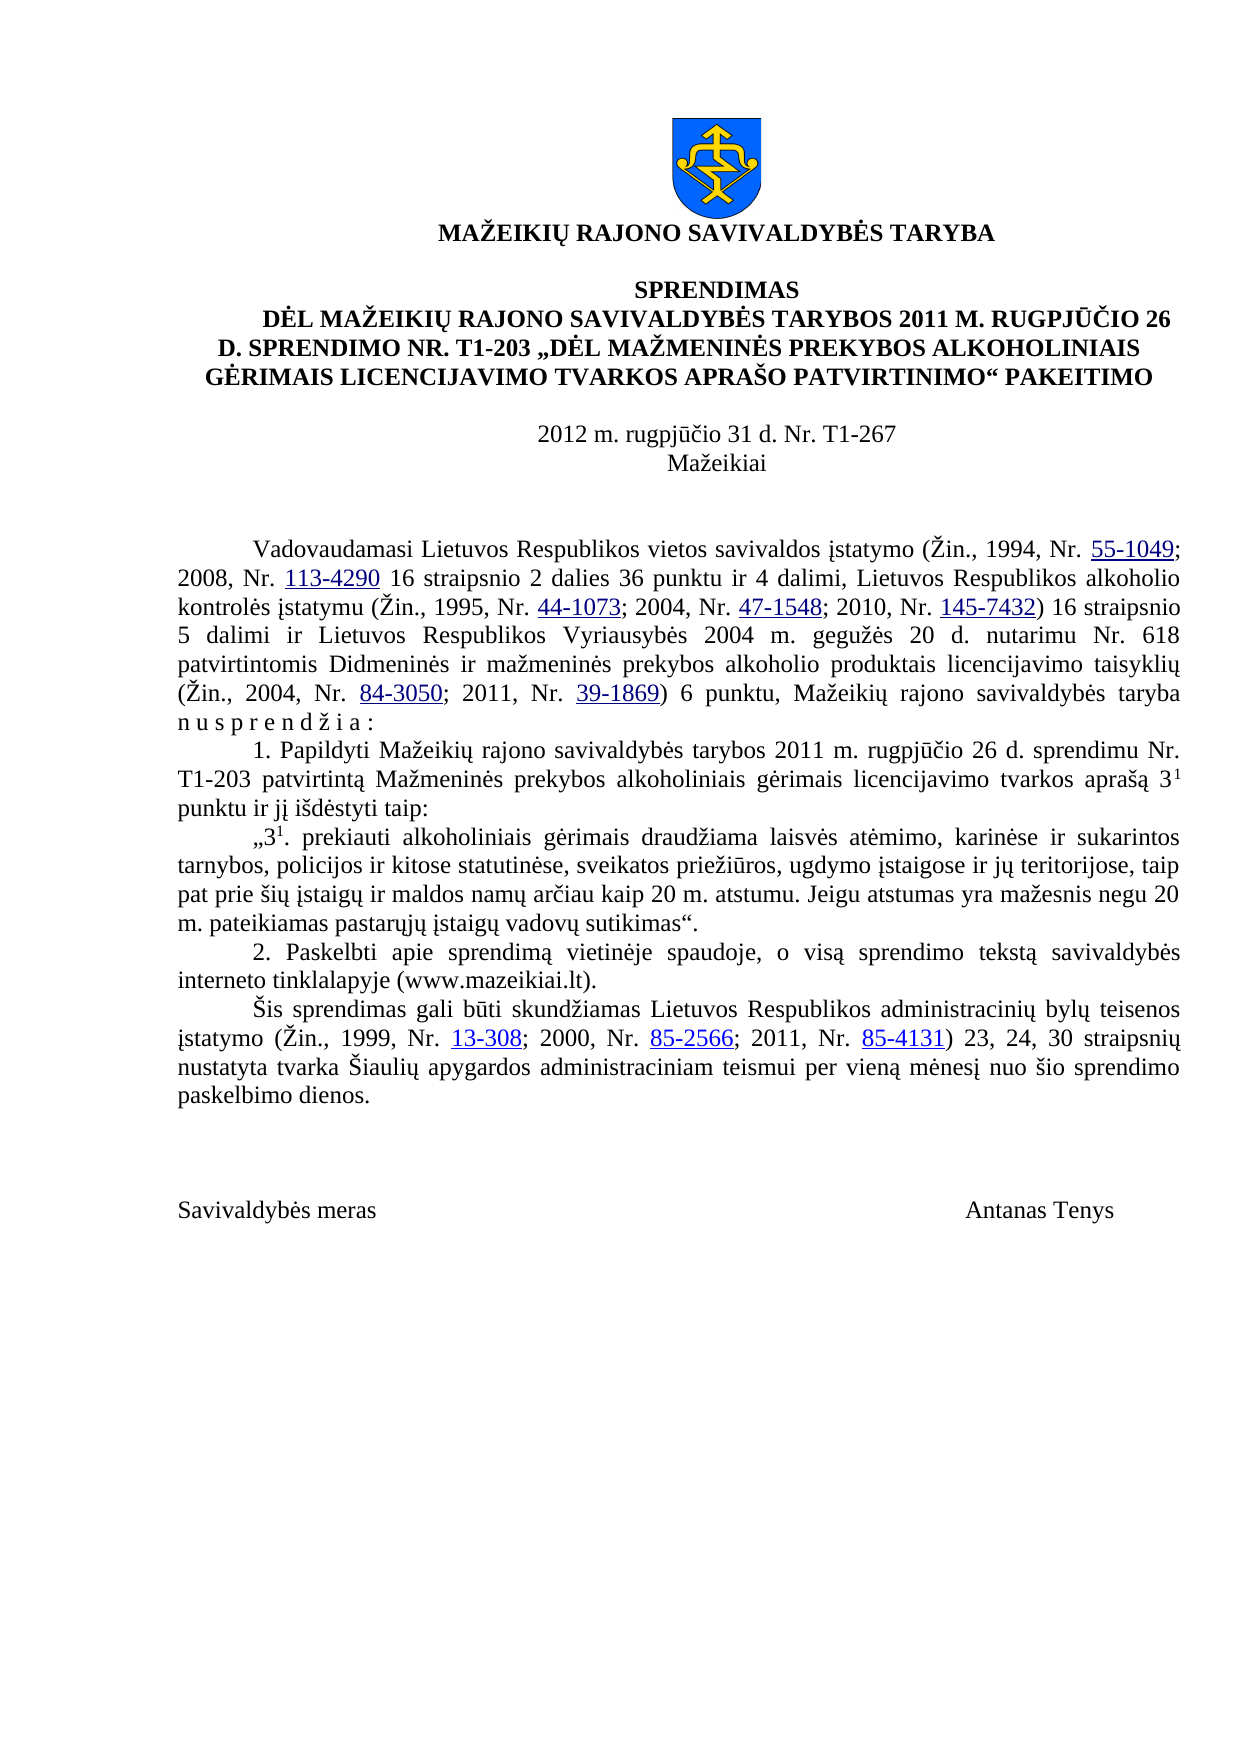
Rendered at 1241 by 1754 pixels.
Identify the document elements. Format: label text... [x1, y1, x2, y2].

text Mažeikiai [177, 448, 1181, 477]
text 2012 m. rugpjūčio 31 d. Nr. T1-267 [177, 419, 1181, 448]
text 2. Paskelbti apie sprendimą vietinėje spaudoje, o visą sprendimo tekstą savivaldybės interneto tinklalapyje (www.mazeikiai.lt). [177, 937, 1181, 994]
text SPRENDIMAS [177, 276, 1181, 304]
text Mažeikių rajono savivaldybės TARYBA [177, 218, 1181, 247]
text Savivaldybės meras Antanas Tenys [177, 1196, 1181, 1224]
text 1. Papildyti Mažeikių rajono savivaldybės tarybos 2011 m. rugpjūčio 26 d. sprendimu Nr. T1-203 patvirtintą Mažmeninės prekybos alkoholiniais gėrimais licencijavimo tvarkos aprašą 31 punktu ir jį išdėstyti taip: [177, 736, 1181, 822]
text DĖL MAŽEIKIŲ RAJONO SAVIVALDYBĖS TARYBOS 2011 M. RUGPJŪČIO 26 D. SPRENDIMO NR. T1-203 „DĖL MAŽMENINĖS PREKYBOS ALKOHOLINIAIS GĖRIMAIS LICENCIJAVIMO TVARKOS APRAŠO PATVIRTINIMO“ PAKEITIMO [177, 304, 1181, 391]
text Šis sprendimas gali būti skundžiamas Lietuvos Respublikos administracinių bylų teisenos įstatymo (Žin., 1999, Nr. 13-308; 2000, Nr. 85-2566; 2011, Nr. 85-4131) 23, 24, 30 straipsnių nustatyta tvarka Šiaulių apygardos administraciniam teismui per vieną mėnesį nuo šio sprendimo paskelbimo dienos. [177, 994, 1181, 1109]
text „31. prekiauti alkoholiniais gėrimais draudžiama laisvės atėmimo, karinėse ir sukarintos tarnybos, policijos ir kitose statutinėse, sveikatos priežiūros, ugdymo įstaigose ir jų teritorijose, taip pat prie šių įstaigų ir maldos namų arčiau kaip 20 m. atstumu. Jeigu atstumas yra mažesnis negu 20 m. pateikiamas pastarųjų įstaigų vadovų sutikimas“. [177, 822, 1181, 937]
text Vadovaudamasi Lietuvos Respublikos vietos savivaldos įstatymo (Žin., 1994, Nr. 55-1049; 2008, Nr. 113-4290 16 straipsnio 2 dalies 36 punktu ir 4 dalimi, Lietuvos Respublikos alkoholio kontrolės įstatymu (Žin., 1995, Nr. 44-1073; 2004, Nr. 47-1548; 2010, Nr. 145-7432) 16 straipsnio 5 dalimi ir Lietuvos Respublikos Vyriausybės 2004 m. gegužės 20 d. nutarimu Nr. 618 patvirtintomis Didmeninės ir mažmeninės prekybos alkoholio produktais licencijavimo taisyklių (Žin., 2004, Nr. 84-3050; 2011, Nr. 39-1869) 6 punktu, Mažeikių rajono savivaldybės taryba nusprendžia: [177, 534, 1181, 736]
